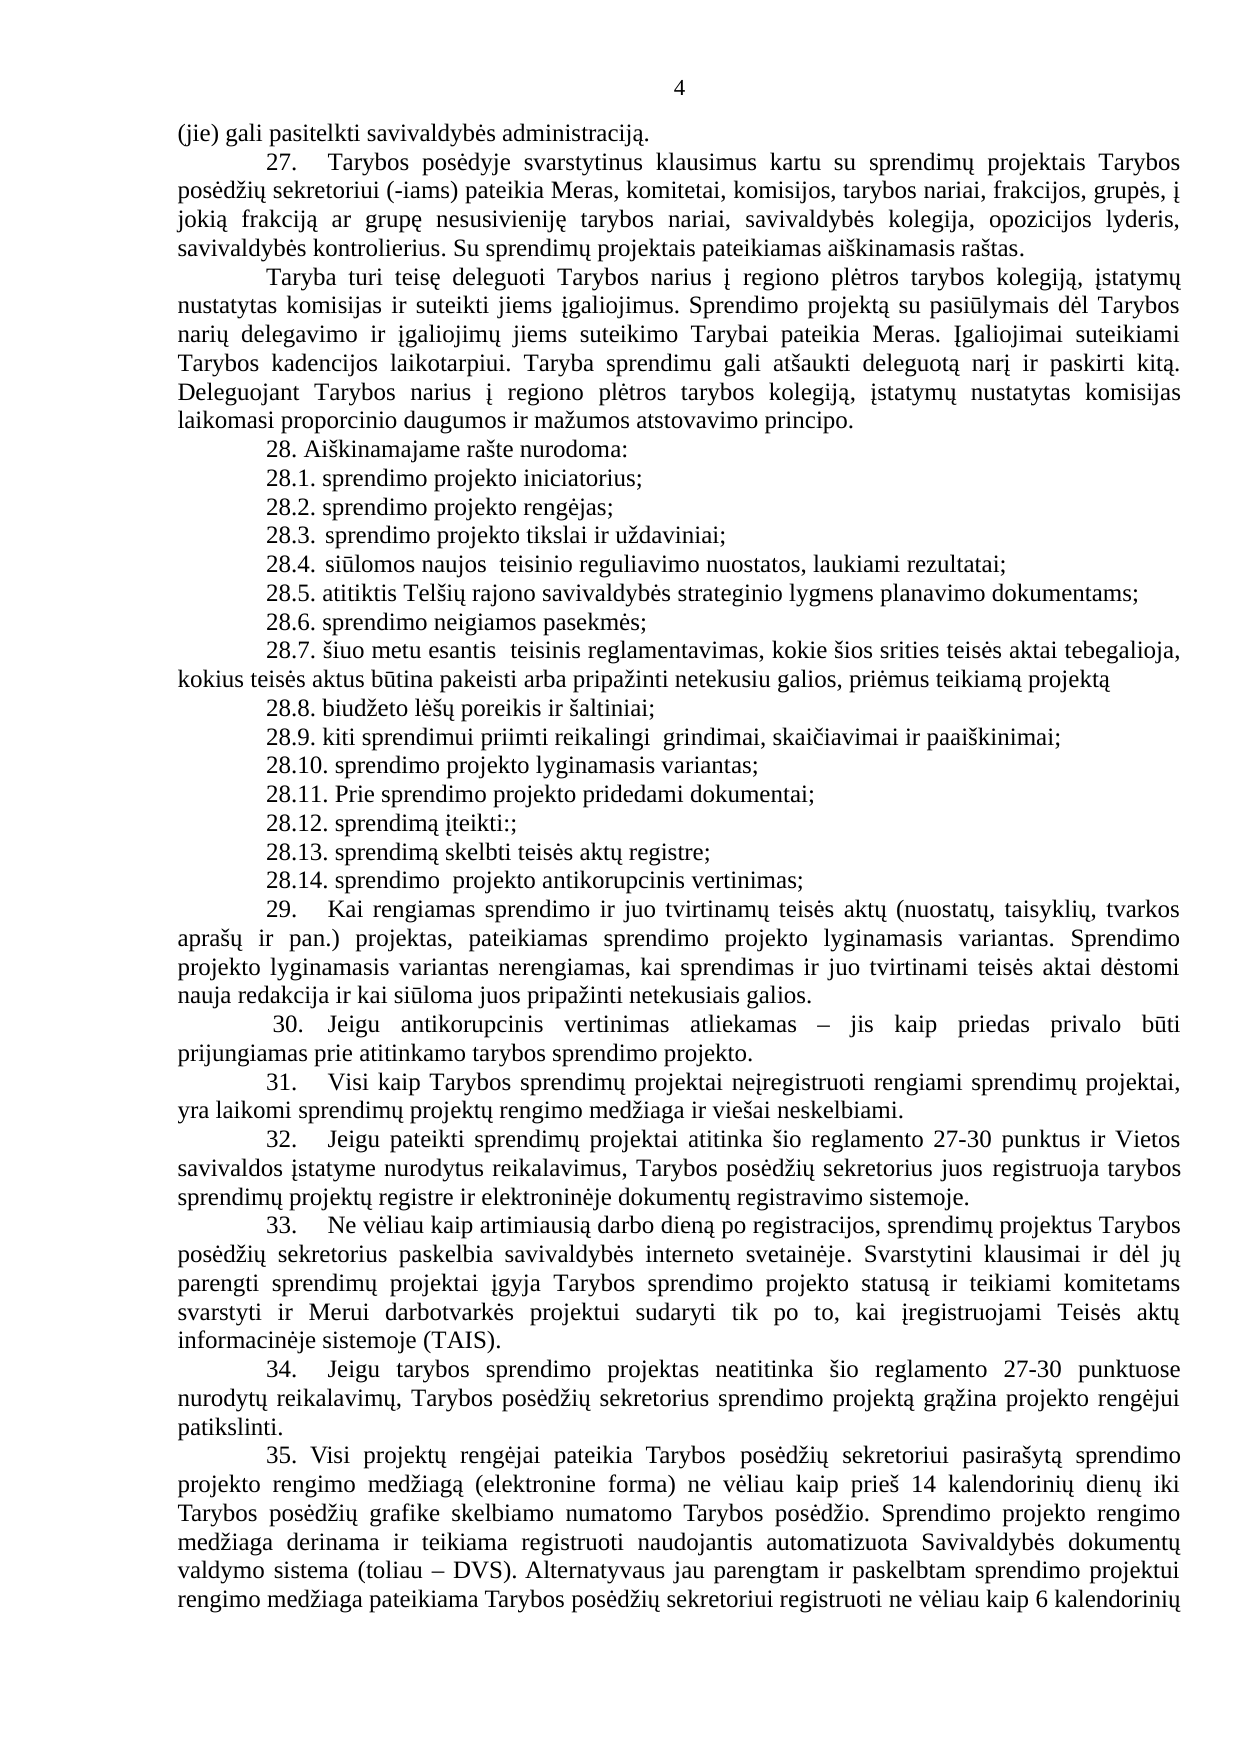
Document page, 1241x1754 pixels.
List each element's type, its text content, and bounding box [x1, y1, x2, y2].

text 28.12. sprendimą įteikti:; [177, 808, 1181, 837]
text 28.8. biudžeto lėšų poreikis ir šaltiniai; [177, 693, 1181, 722]
text 32. Jeigu pateikti sprendimų projektai atitinka šio reglamento 27-30 punktus ir Vietos savivaldos įstatyme nurodytus reikalavimus, Tarybos posėdžių sekretorius juos registruoja tarybos sprendimų projektų registre ir elektroninėje dokumentų registravimo sistemoje. [177, 1124, 1181, 1211]
text 28.13. sprendimą skelbti teisės aktų registre; [177, 837, 1181, 866]
text 28.10. sprendimo projekto lyginamasis variantas; [177, 751, 1181, 779]
text 29. Kai rengiamas sprendimo ir juo tvirtinamų teisės aktų (nuostatų, taisyklių, tvarkos aprašų ir pan.) projektas, pateikiamas sprendimo projekto lyginamasis variantas. Sprendimo projekto lyginamasis variantas nerengiamas, kai sprendimas ir juo tvirtinami teisės aktai dėstomi nauja redakcija ir kai siūloma juos pripažinti netekusiais galios. [177, 894, 1181, 1009]
text 35. Visi projektų rengėjai pateikia Tarybos posėdžių sekretoriui pasirašytą sprendimo projekto rengimo medžiagą (elektronine forma) ne vėliau kaip prieš 14 kalendorinių dienų iki Tarybos posėdžių grafike skelbiamo numatomo Tarybos posėdžio. Sprendimo projekto rengimo medžiaga derinama ir teikiama registruoti naudojantis automatizuota Savivaldybės dokumentų valdymo sistema (toliau – DVS). Alternatyvaus jau parengtam ir paskelbtam sprendimo projektui rengimo medžiaga pateikiama Tarybos posėdžių sekretoriui registruoti ne vėliau kaip 6 kalendorinių [177, 1441, 1181, 1613]
text 28.2. sprendimo projekto rengėjas; [177, 492, 1181, 521]
text Taryba turi teisę deleguoti Tarybos narius į regiono plėtros tarybos kolegiją, įstatymų nustatytas komisijas ir suteikti jiems įgaliojimus. Sprendimo projektą su pasiūlymais dėl Tarybos narių delegavimo ir įgaliojimų jiems suteikimo Tarybai pateikia Meras. Įgaliojimai suteikiami Tarybos kadencijos laikotarpiui. Taryba sprendimu gali atšaukti deleguotą narį ir paskirti kitą. Deleguojant Tarybos narius į regiono plėtros tarybos kolegiją, įstatymų nustatytas komisijas laikomasi proporcinio daugumos ir mažumos atstovavimo principo. [177, 262, 1181, 434]
text 28.5. atitiktis Telšių rajono savivaldybės strateginio lygmens planavimo dokumentams; [177, 578, 1181, 607]
text 33. Ne vėliau kaip artimiausią darbo dieną po registracijos, sprendimų projektus Tarybos posėdžių sekretorius paskelbia savivaldybės interneto svetainėje. Svarstytini klausimai ir dėl jų parengti sprendimų projektai įgyja Tarybos sprendimo projekto statusą ir teikiami komitetams svarstyti ir Merui darbotvarkės projektui sudaryti tik po to, kai įregistruojami Teisės aktų informacinėje sistemoje (TAIS). [177, 1211, 1181, 1354]
text 28.3. sprendimo projekto tikslai ir uždaviniai; [177, 521, 1181, 549]
text 28.11. Prie sprendimo projekto pridedami dokumentai; [177, 779, 1181, 808]
text 34. Jeigu tarybos sprendimo projektas neatitinka šio reglamento 27-30 punktuose nurodytų reikalavimų, Tarybos posėdžių sekretorius sprendimo projektą grąžina projekto rengėjui patikslinti. [177, 1354, 1181, 1441]
text 28.14. sprendimo projekto antikorupcinis vertinimas; [177, 866, 1181, 894]
text 28.1. sprendimo projekto iniciatorius; [177, 463, 1181, 492]
text 27. Tarybos posėdyje svarstytinus klausimus kartu su sprendimų projektais Tarybos posėdžių sekretoriui (-iams) pateikia Meras, komitetai, komisijos, tarybos nariai, frakcijos, grupės, į jokią frakciją ar grupę nesusivieniję tarybos nariai, savivaldybės kolegija, opozicijos lyderis, savivaldybės kontrolierius. Su sprendimų projektais pateikiamas aiškinamasis raštas. [177, 147, 1181, 262]
text (jie) gali pasitelkti savivaldybės administraciją. [177, 118, 1181, 147]
text 30. Jeigu antikorupcinis vertinimas atliekamas – jis kaip priedas privalo būti prijungiamas prie atitinkamo tarybos sprendimo projekto. [177, 1009, 1181, 1067]
text 28.7. šiuo metu esantis teisinis reglamentavimas, kokie šios srities teisės aktai tebegalioja, kokius teisės aktus būtina pakeisti arba pripažinti netekusiu galios, priėmus teikiamą projektą [177, 636, 1181, 693]
text 28.4. siūlomos naujos teisinio reguliavimo nuostatos, laukiami rezultatai; [177, 549, 1181, 578]
text 28. Aiškinamajame rašte nurodoma: [177, 434, 1181, 463]
text 28.6. sprendimo neigiamos pasekmės; [177, 607, 1181, 636]
text 28.9. kiti sprendimui priimti reikalingi grindimai, skaičiavimai ir paaiškinimai; [177, 722, 1181, 751]
text 31. Visi kaip Tarybos sprendimų projektai neįregistruoti rengiami sprendimų projektai, yra laikomi sprendimų projektų rengimo medžiaga ir viešai neskelbiami. [177, 1067, 1181, 1124]
